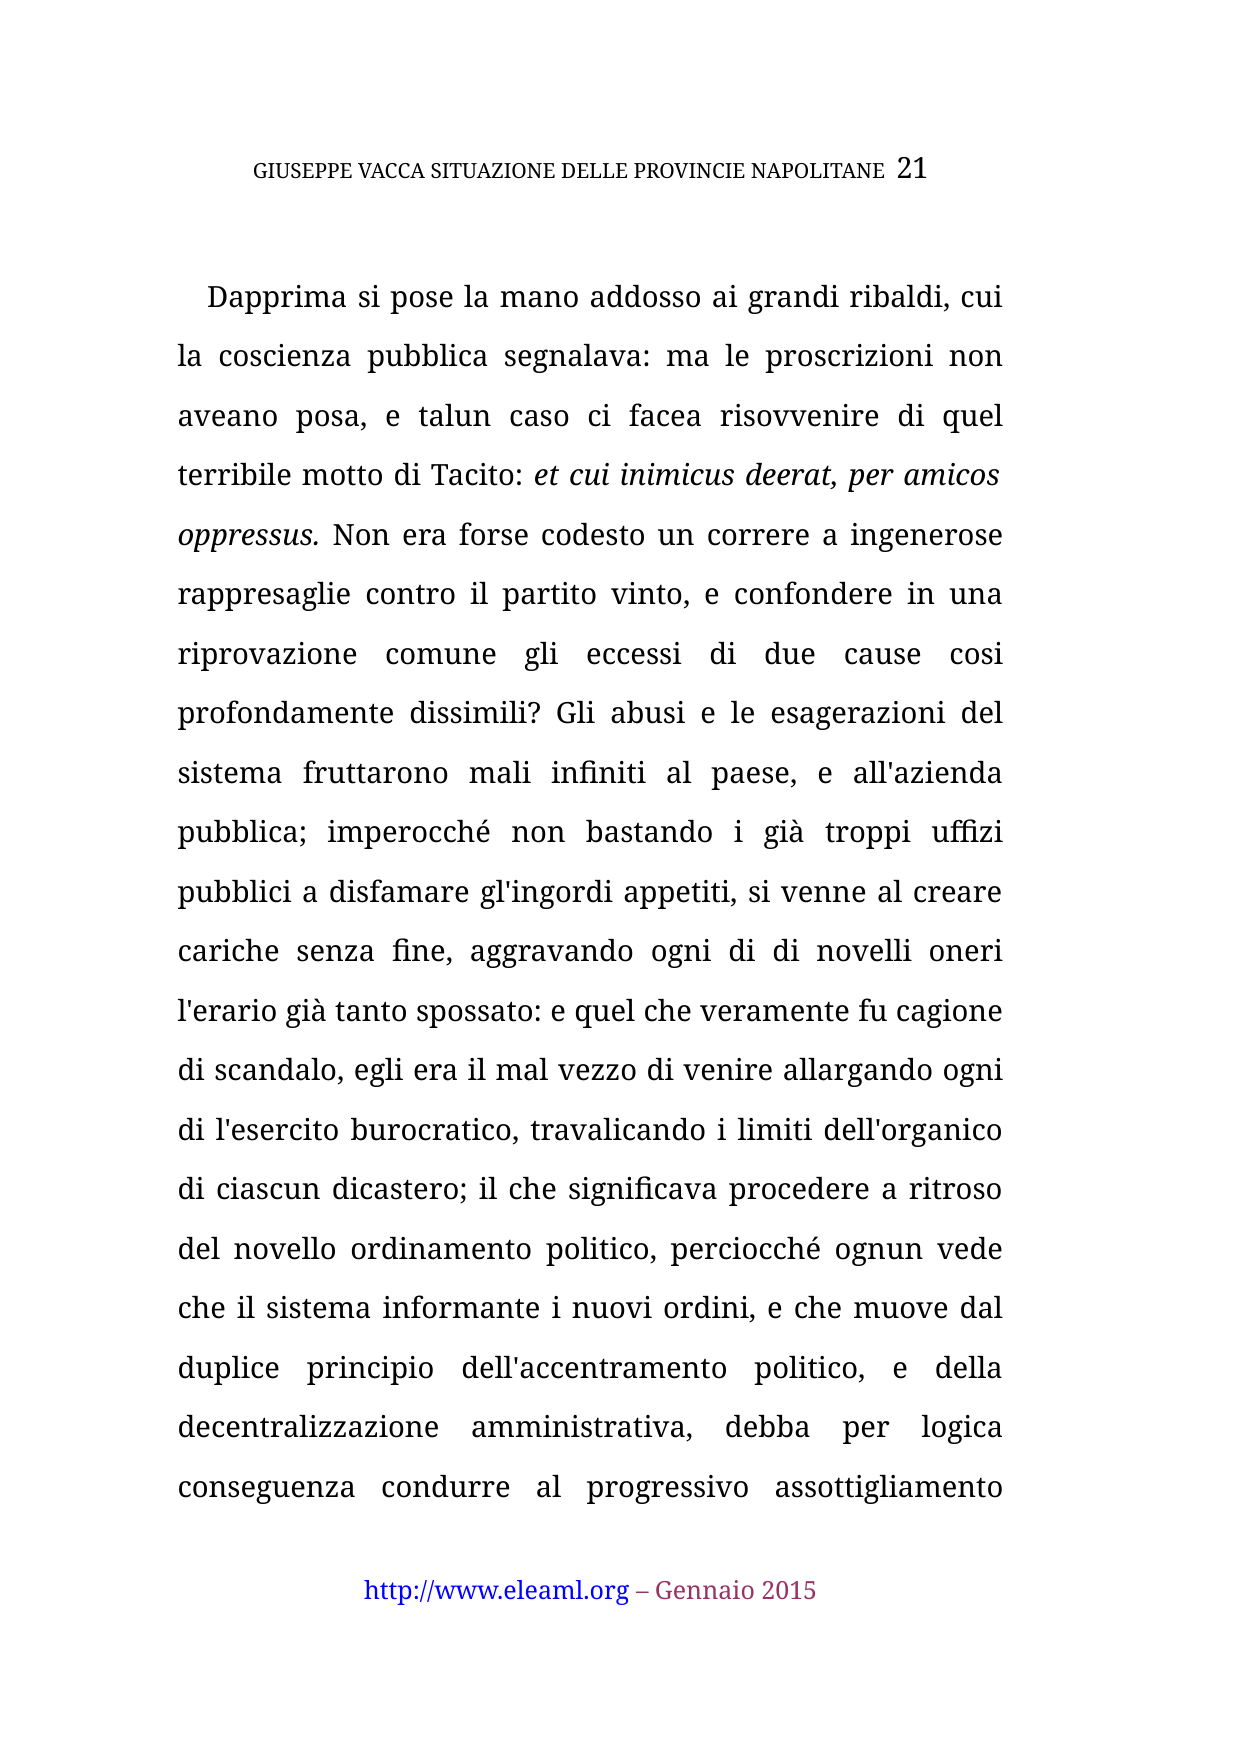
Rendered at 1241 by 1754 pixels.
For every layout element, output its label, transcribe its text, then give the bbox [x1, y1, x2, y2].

text Dapprima si pose la mano addosso ai grandi ribaldi, cui la coscienza pubblica segnalava: ma le proscrizioni non aveano posa, e talun caso ci facea risovvenire di quel terribile motto di Tacito: et cui inimicus deerat, per amicos oppressus. Non era forse codesto un correre a ingenerose rappresaglie contro il partito vinto, e confondere in una riprovazione comune gli eccessi di due cause cosi profondamente dissimili? Gli abusi e le esagerazioni del sistema fruttarono mali infiniti al paese, e all'azienda pubblica; imperocché non bastando i già troppi uffizi pubblici a disfamare gl'ingordi appetiti, si venne al creare cariche senza fine, aggravando ogni di di novelli oneri l'erario già tanto spossato: e quel che veramente fu cagione di scandalo, egli era il mal vezzo di venire allargando ogni di l'esercito burocratico, travalicando i limiti dell'organico di ciascun dicastero; il che significava procedere a ritroso del novello ordinamento politico, perciocché ognun vede che il sistema informante i nuovi ordini, e che muove dal duplice principio dell'accentramento politico, e della decentralizzazione amministrativa, debba per logica conseguenza condurre al progressivo assottigliamento [177, 276, 1004, 1506]
